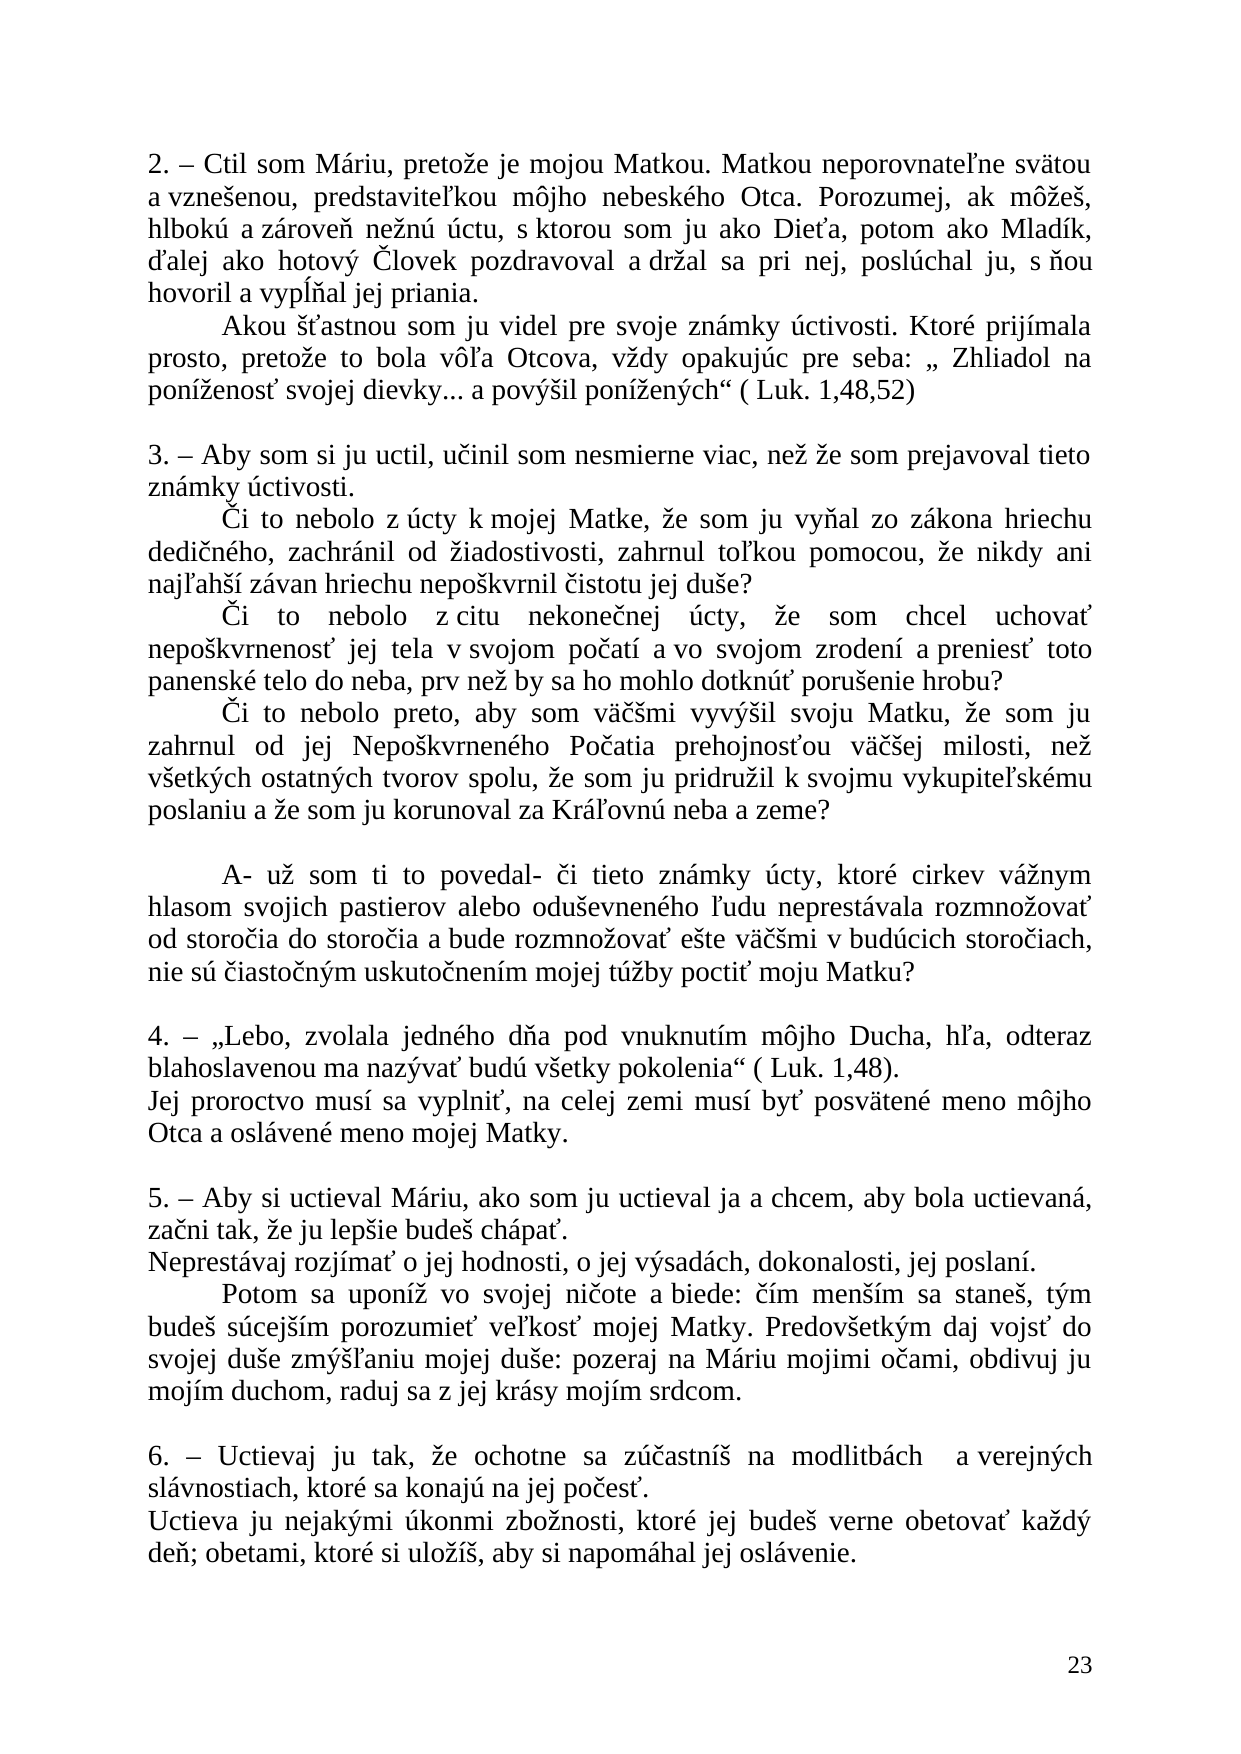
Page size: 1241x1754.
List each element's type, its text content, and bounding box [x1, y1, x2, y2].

text 6. – Uctievaj ju tak, že ochotne sa zúčastníš na modlitbách a verejných slávnostiach, ktoré sa konajú na jej počesť. [148, 1439, 1092, 1504]
text 3. – Aby som si ju uctil, učinil som nesmierne viac, než že som prejavoval tieto známky úctivosti. [148, 438, 1092, 503]
text Či to nebolo z citu nekonečnej úcty, že som chcel uchovať nepoškvrnenosť jej tela v svojom počatí a vo svojom zrodení a preniesť toto panenské telo do neba, prv než by sa ho mohlo dotknúť porušenie hrobu? [148, 600, 1092, 697]
text A- už som ti to povedal- či tieto známky úcty, ktoré cirkev vážnym hlasom svojich pastierov alebo oduševneného ľudu neprestávala rozmnožovať od storočia do storočia a bude rozmnožovať ešte väčšmi v budúcich storočiach, nie sú čiastočným uskutočnením mojej túžby poctiť moju Matku? [148, 858, 1092, 987]
text Jej proroctvo musí sa vyplniť, na celej zemi musí byť posvätené meno môjho Otca a oslávené meno mojej Matky. [148, 1084, 1092, 1149]
text Či to nebolo z úcty k mojej Matke, že som ju vyňal zo zákona hriechu dedičného, zachránil od žiadostivosti, zahrnul toľkou pomocou, že nikdy ani najľahší závan hriechu nepoškvrnil čistotu jej duše? [148, 503, 1092, 600]
text 2. – Ctil som Máriu, pretože je mojou Matkou. Matkou neporovnateľne svätou a vznešenou, predstaviteľkou môjho nebeského Otca. Porozumej, ak môžeš, hlbokú a zároveň nežnú úctu, s ktorou som ju ako Dieťa, potom ako Mladík, ďalej ako hotový Človek pozdravoval a držal sa pri nej, poslúchal ju, s ňou hovoril a vypĺňal jej priania. [148, 148, 1092, 309]
text 5. – Aby si uctieval Máriu, ako som ju uctieval ja a chcem, aby bola uctievaná, začni tak, že ju lepšie budeš chápať. [148, 1181, 1092, 1246]
text Akou šťastnou som ju videl pre svoje známky úctivosti. Ktoré prijímala prosto, pretože to bola vôľa Otcova, vždy opakujúc pre seba: „ Zhliadol na poníženosť svojej dievky... a povýšil ponížených“ ( Luk. 1,48,52) [148, 309, 1092, 406]
text Či to nebolo preto, aby som väčšmi vyvýšil svoju Matku, že som ju zahrnul od jej Nepoškvrneného Počatia prehojnosťou väčšej milosti, než všetkých ostatných tvorov spolu, že som ju pridružil k svojmu vykupiteľskému poslaniu a že som ju korunoval za Kráľovnú neba a zeme? [148, 697, 1092, 826]
text Uctieva ju nejakými úkonmi zbožnosti, ktoré jej budeš verne obetovať každý deň; obetami, ktoré si uložíš, aby si napomáhal jej oslávenie. [148, 1504, 1092, 1568]
text Neprestávaj rozjímať o jej hodnosti, o jej výsadách, dokonalosti, jej poslaní. [148, 1246, 1092, 1278]
text 4. – „Lebo, zvolala jedného dňa pod vnuknutím môjho Ducha, hľa, odteraz blahoslavenou ma nazývať budú všetky pokolenia“ ( Luk. 1,48). [148, 1019, 1092, 1084]
text Potom sa uponíž vo svojej ničote a biede: čím menším sa staneš, tým budeš súcejším porozumieť veľkosť mojej Matky. Predovšetkým daj vojsť do svojej duše zmýšľaniu mojej duše: pozeraj na Máriu mojimi očami, obdivuj ju mojím duchom, raduj sa z jej krásy mojím srdcom. [148, 1278, 1092, 1407]
